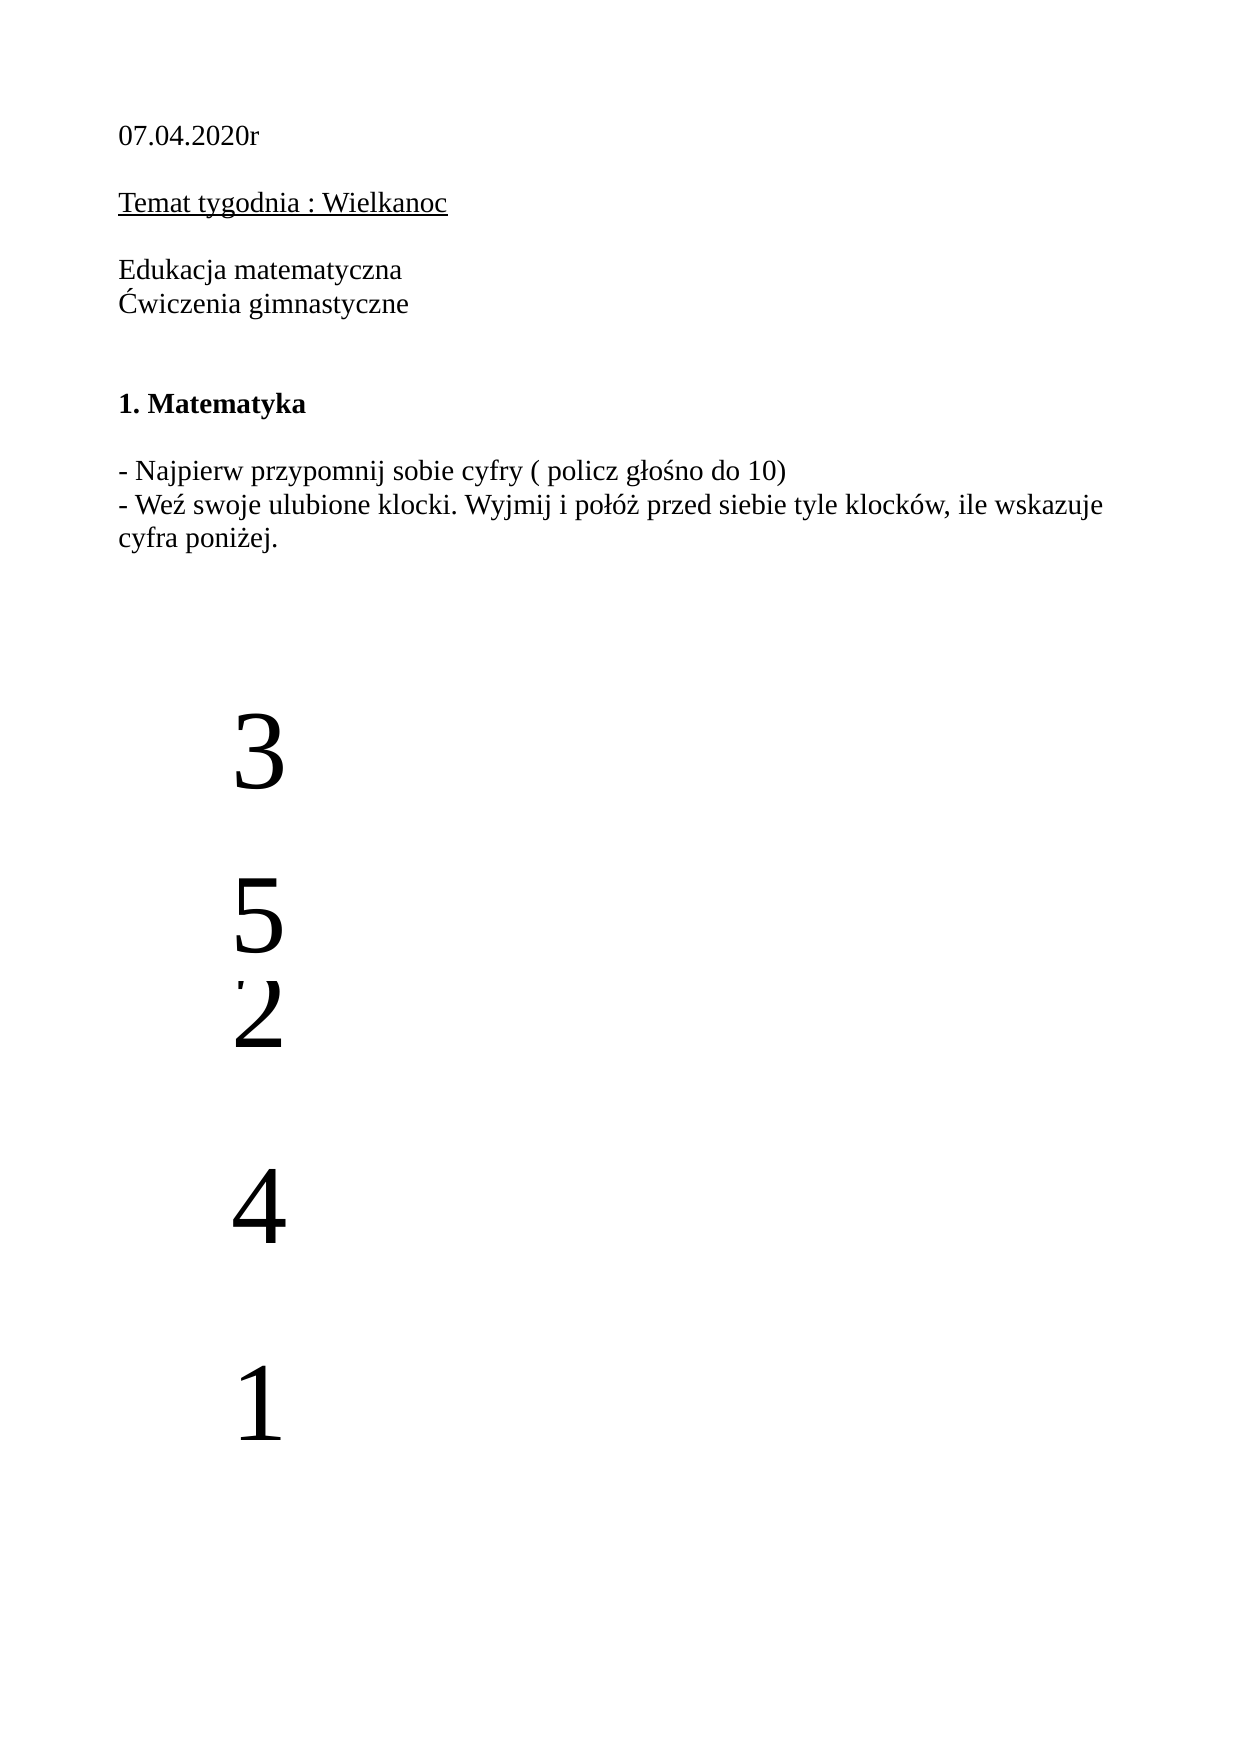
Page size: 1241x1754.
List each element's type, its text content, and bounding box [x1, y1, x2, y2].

text - Weź swoje ulubione klocki. Wyjmij i połóż przed siebie tyle klocków, ile wskazuje cyfra poniżej. [118, 487, 1122, 554]
text Edukacja matematyczna [118, 252, 1122, 286]
text 25 [404, 842, 1122, 875]
table_header 1 [118, 1335, 401, 1464]
text 07.04.2020r [118, 118, 1122, 152]
text Ćwiczenia gimnastyczne [118, 286, 1122, 319]
text 5 [118, 848, 404, 977]
table_header 4 [118, 1139, 401, 1268]
text - Najpierw przypomnij sobie cyfry ( policz głośno do 10) [118, 453, 1122, 487]
table_header 2 [118, 981, 401, 1072]
table_header 3 [118, 684, 401, 813]
text Temat tygodnia : Wielkanoc [118, 185, 1122, 219]
text 1. Matematyka [118, 386, 1122, 420]
